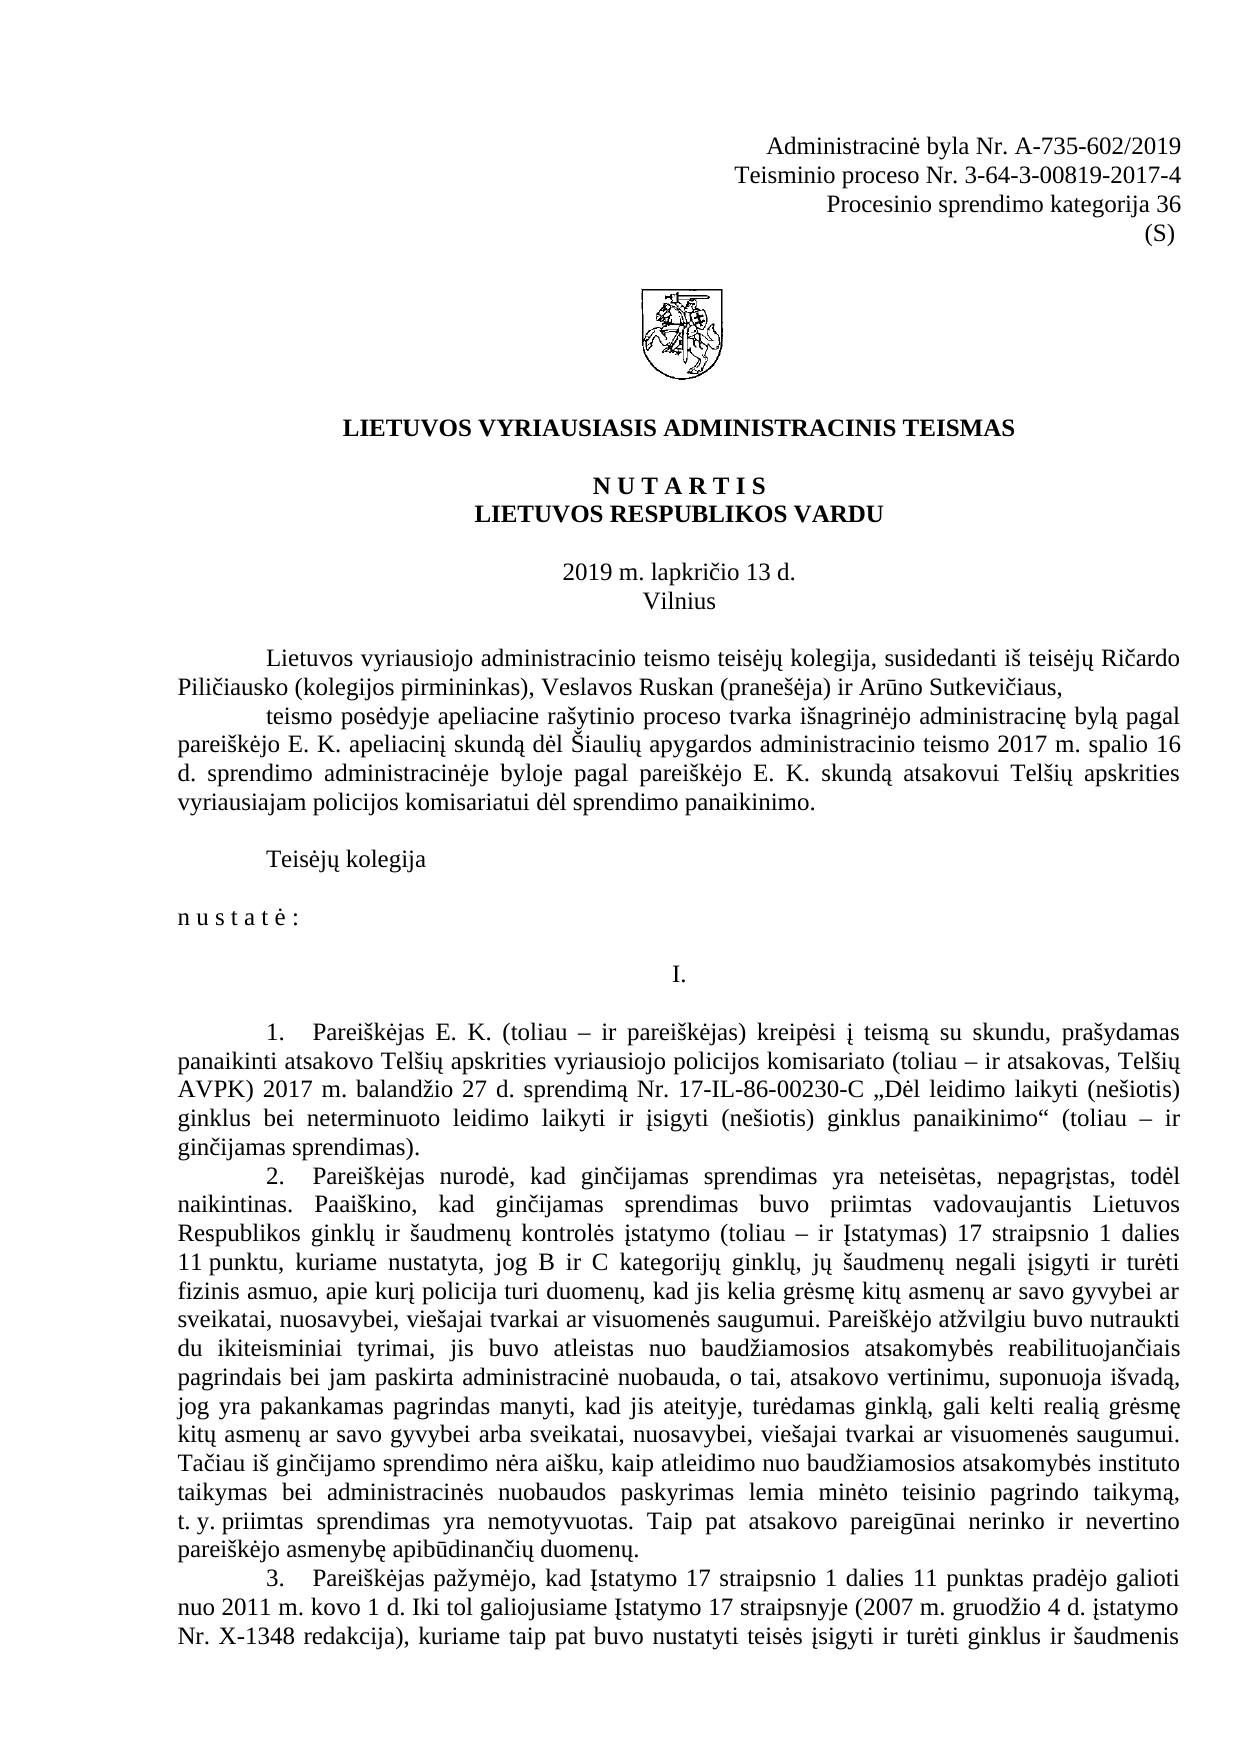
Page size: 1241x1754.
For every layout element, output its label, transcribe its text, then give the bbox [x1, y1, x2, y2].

text n u s t a t ė : [177, 902, 1181, 931]
text (S) [177, 218, 1181, 246]
text Administracinė byla Nr. A-735-602/2019 [177, 131, 1181, 160]
text LIETUVOS RESPUBLIKOS VARDU [177, 499, 1181, 528]
text 2019 m. lapkričio 13 d. [177, 557, 1181, 586]
text teismo posėdyje apeliacine rašytinio proceso tvarka išnagrinėjo administracinę bylą pagal pareiškėjo E. K. apeliacinį skundą dėl Šiaulių apygardos administracinio teismo 2017 m. spalio 16 d. sprendimo administracinėje byloje pagal pareiškėjo E. K. skundą atsakovui Telšių apskrities vyriausiajam policijos komisariatui dėl sprendimo panaikinimo. [177, 701, 1181, 816]
text Teisminio proceso Nr. 3-64-3-00819-2017-4 [177, 160, 1181, 189]
text Teisėjų kolegija [177, 844, 1181, 873]
text LIETUVOS VYRIAUSIASIS ADMINISTRACINIS TEISMAS [177, 413, 1181, 442]
text I. [177, 959, 1181, 988]
text N U T A R T I S [177, 471, 1181, 499]
text Procesinio sprendimo kategorija 36 [177, 189, 1181, 218]
text 1. Pareiškėjas E. K. (toliau – ir pareiškėjas) kreipėsi į teismą su skundu, prašydamas panaikinti atsakovo Telšių apskrities vyriausiojo policijos komisariato (toliau – ir atsakovas, Telšių AVPK) 2017 m. balandžio 27 d. sprendimą Nr. 17-IL-86-00230-C „Dėl leidimo laikyti (nešiotis) ginklus bei neterminuoto leidimo laikyti ir įsigyti (nešiotis) ginklus panaikinimo“ (toliau – ir ginčijamas sprendimas). [177, 1017, 1181, 1161]
text 3. Pareiškėjas pažymėjo, kad Įstatymo 17 straipsnio 1 dalies 11 punktas pradėjo galioti nuo 2011 m. kovo 1 d. Iki tol galiojusiame Įstatymo 17 straipsnyje (2007 m. gruodžio 4 d. įstatymo Nr. X-1348 redakcija), kuriame taip pat buvo nustatyti teisės įsigyti ir turėti ginklus ir šaudmenis [177, 1563, 1181, 1649]
text Lietuvos vyriausiojo administracinio teismo teisėjų kolegija, susidedanti iš teisėjų Ričardo Piličiausko (kolegijos pirmininkas), Veslavos Ruskan (pranešėja) ir Arūno Sutkevičiaus, [177, 643, 1181, 701]
text Vilnius [177, 586, 1181, 614]
text 2. Pareiškėjas nurodė, kad ginčijamas sprendimas yra neteisėtas, nepagrįstas, todėl naikintinas. Paaiškino, kad ginčijamas sprendimas buvo priimtas vadovaujantis Lietuvos Respublikos ginklų ir šaudmenų kontrolės įstatymo (toliau – ir Įstatymas) 17 straipsnio 1 dalies 11 punktu, kuriame nustatyta, jog B ir C kategorijų ginklų, jų šaudmenų negali įsigyti ir turėti fizinis asmuo, apie kurį policija turi duomenų, kad jis kelia grėsmę kitų asmenų ar savo gyvybei ar sveikatai, nuosavybei, viešajai tvarkai ar visuomenės saugumui. Pareiškėjo atžvilgiu buvo nutraukti du ikiteisminiai tyrimai, jis buvo atleistas nuo baudžiamosios atsakomybės reabilituojančiais pagrindais bei jam paskirta administracinė nuobauda, o tai, atsakovo vertinimu, suponuoja išvadą, jog yra pakankamas pagrindas manyti, kad jis ateityje, turėdamas ginklą, gali kelti realią grėsmę kitų asmenų ar savo gyvybei arba sveikatai, nuosavybei, viešajai tvarkai ar visuomenės saugumui. Tačiau iš ginčijamo sprendimo nėra aišku, kaip atleidimo nuo baudžiamosios atsakomybės instituto taikymas bei administracinės nuobaudos paskyrimas lemia minėto teisinio pagrindo taikymą, t. y. priimtas sprendimas yra nemotyvuotas. Taip pat atsakovo pareigūnai nerinko ir nevertino pareiškėjo asmenybę apibūdinančių duomenų. [177, 1161, 1181, 1563]
